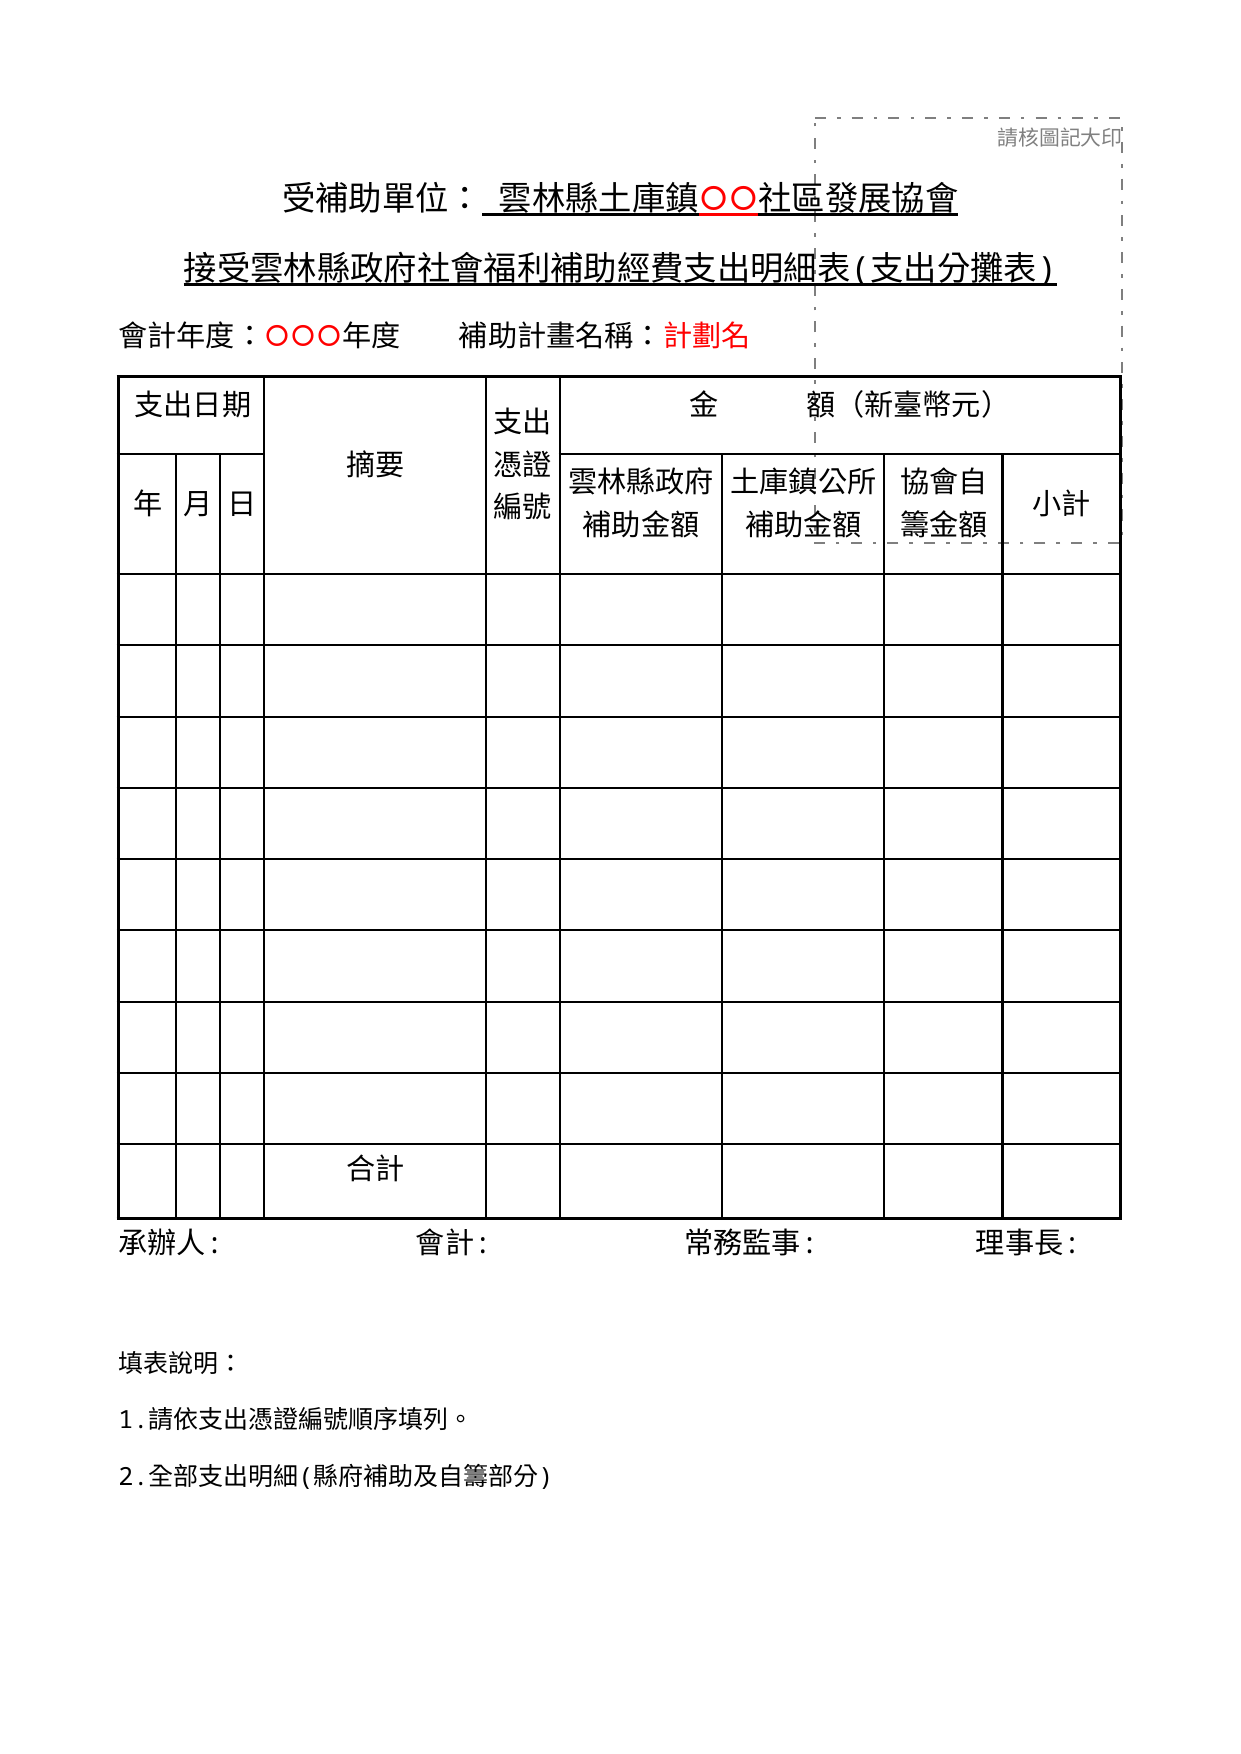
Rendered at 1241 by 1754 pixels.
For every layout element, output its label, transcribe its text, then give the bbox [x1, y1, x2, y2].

table_cell [221, 1145, 263, 1217]
table_cell [561, 1074, 721, 1143]
table_cell [487, 789, 559, 858]
table_cell [885, 718, 1001, 787]
table_cell [1004, 931, 1119, 1001]
table_cell [120, 1003, 175, 1072]
table_cell [177, 575, 219, 644]
table_cell [177, 1003, 219, 1072]
table_cell [177, 718, 219, 787]
table_cell 土庫鎮公所補助金額 [723, 455, 883, 573]
table_cell [120, 1145, 175, 1217]
table_cell [221, 789, 263, 858]
table_cell [265, 646, 485, 716]
table_cell [1004, 1145, 1119, 1217]
table_cell [265, 718, 485, 787]
table_cell [177, 789, 219, 858]
table_cell 雲林縣政府補助金額 [561, 455, 721, 573]
table_cell 月 [177, 455, 219, 573]
table_cell 協會自籌金額 [885, 455, 1001, 573]
table_cell [885, 1145, 1001, 1217]
text 2.全部支出明細(縣府補助及自籌部分) [118, 1456, 1122, 1492]
table_cell 合計 [265, 1145, 485, 1217]
table_cell [120, 718, 175, 787]
table_cell [723, 646, 883, 716]
table_cell [487, 1003, 559, 1072]
table_cell [487, 646, 559, 716]
table_cell [1004, 789, 1119, 858]
table_cell [561, 1003, 721, 1072]
table_cell [265, 1003, 485, 1072]
table_cell [177, 860, 219, 929]
table_cell [1004, 1074, 1119, 1143]
text 請核圖記大印 [118, 118, 1122, 152]
table_cell [723, 1003, 883, 1072]
table_cell [221, 1003, 263, 1072]
table_cell [265, 1074, 485, 1143]
table_cell [723, 860, 883, 929]
table_cell [221, 860, 263, 929]
table_cell [177, 646, 219, 716]
table_cell [265, 860, 485, 929]
table_cell [885, 1074, 1001, 1143]
table_cell [221, 931, 263, 1001]
table_cell [221, 718, 263, 787]
text 1.請依支出憑證編號順序填列。 [118, 1400, 1122, 1436]
table_cell [487, 1074, 559, 1143]
table_cell [723, 1074, 883, 1143]
table_cell 日 [221, 455, 263, 573]
table_cell [177, 1074, 219, 1143]
table_cell [885, 789, 1001, 858]
table_cell [1004, 860, 1119, 929]
table_cell [561, 1145, 721, 1217]
table_header [561, 378, 578, 453]
table_cell [120, 1074, 175, 1143]
table_cell [1004, 646, 1119, 716]
table_header 摘要 [265, 378, 485, 573]
table_cell [265, 575, 485, 644]
table_cell [723, 931, 883, 1001]
table_cell [221, 575, 263, 644]
table_cell [265, 931, 485, 1001]
text 會計年度：年度 補助計畫名稱：計劃名 [118, 312, 1122, 354]
table_cell [885, 575, 1001, 644]
table_cell [120, 860, 175, 929]
table_cell [1004, 575, 1119, 644]
table_header 支出憑證編號 [487, 378, 559, 573]
table_cell [120, 575, 175, 644]
text 填表說明： [118, 1344, 1122, 1380]
table_cell [561, 860, 721, 929]
table_header 金 額（新臺幣元） [579, 378, 1119, 453]
table_cell [120, 931, 175, 1001]
table_cell [177, 1145, 219, 1217]
table_cell [487, 931, 559, 1001]
text 受補助單位： 雲林縣土庫鎮社區發展協會 [118, 172, 1122, 220]
table_cell [885, 1003, 1001, 1072]
table_cell [221, 1074, 263, 1143]
table_cell [723, 789, 883, 858]
table_cell [1004, 1003, 1119, 1072]
table_cell [221, 646, 263, 716]
table_header 支出日期 [120, 378, 263, 453]
table_cell [265, 789, 485, 858]
table_cell [120, 789, 175, 858]
table_cell [885, 931, 1001, 1001]
table_cell [885, 646, 1001, 716]
table_cell 年 [120, 455, 175, 573]
table_cell [487, 718, 559, 787]
table_cell [487, 575, 559, 644]
table_cell 小計 [1004, 455, 1119, 573]
table_cell [177, 931, 219, 1001]
table_cell [723, 575, 883, 644]
text 接受雲林縣政府社會福利補助經費支出明細表(支出分攤表) [118, 242, 1122, 290]
table_cell [561, 646, 721, 716]
table_cell [561, 931, 721, 1001]
table_cell [120, 646, 175, 716]
table_cell [487, 860, 559, 929]
table_cell [723, 718, 883, 787]
text 承辦人: 會計: 常務監事: 理事長: [118, 1220, 1122, 1262]
table_cell [561, 718, 721, 787]
table_cell [487, 1145, 559, 1217]
table_cell [561, 575, 721, 644]
table_cell [561, 789, 721, 858]
table_cell [1004, 718, 1119, 787]
table_cell [885, 860, 1001, 929]
table_cell [723, 1145, 883, 1217]
